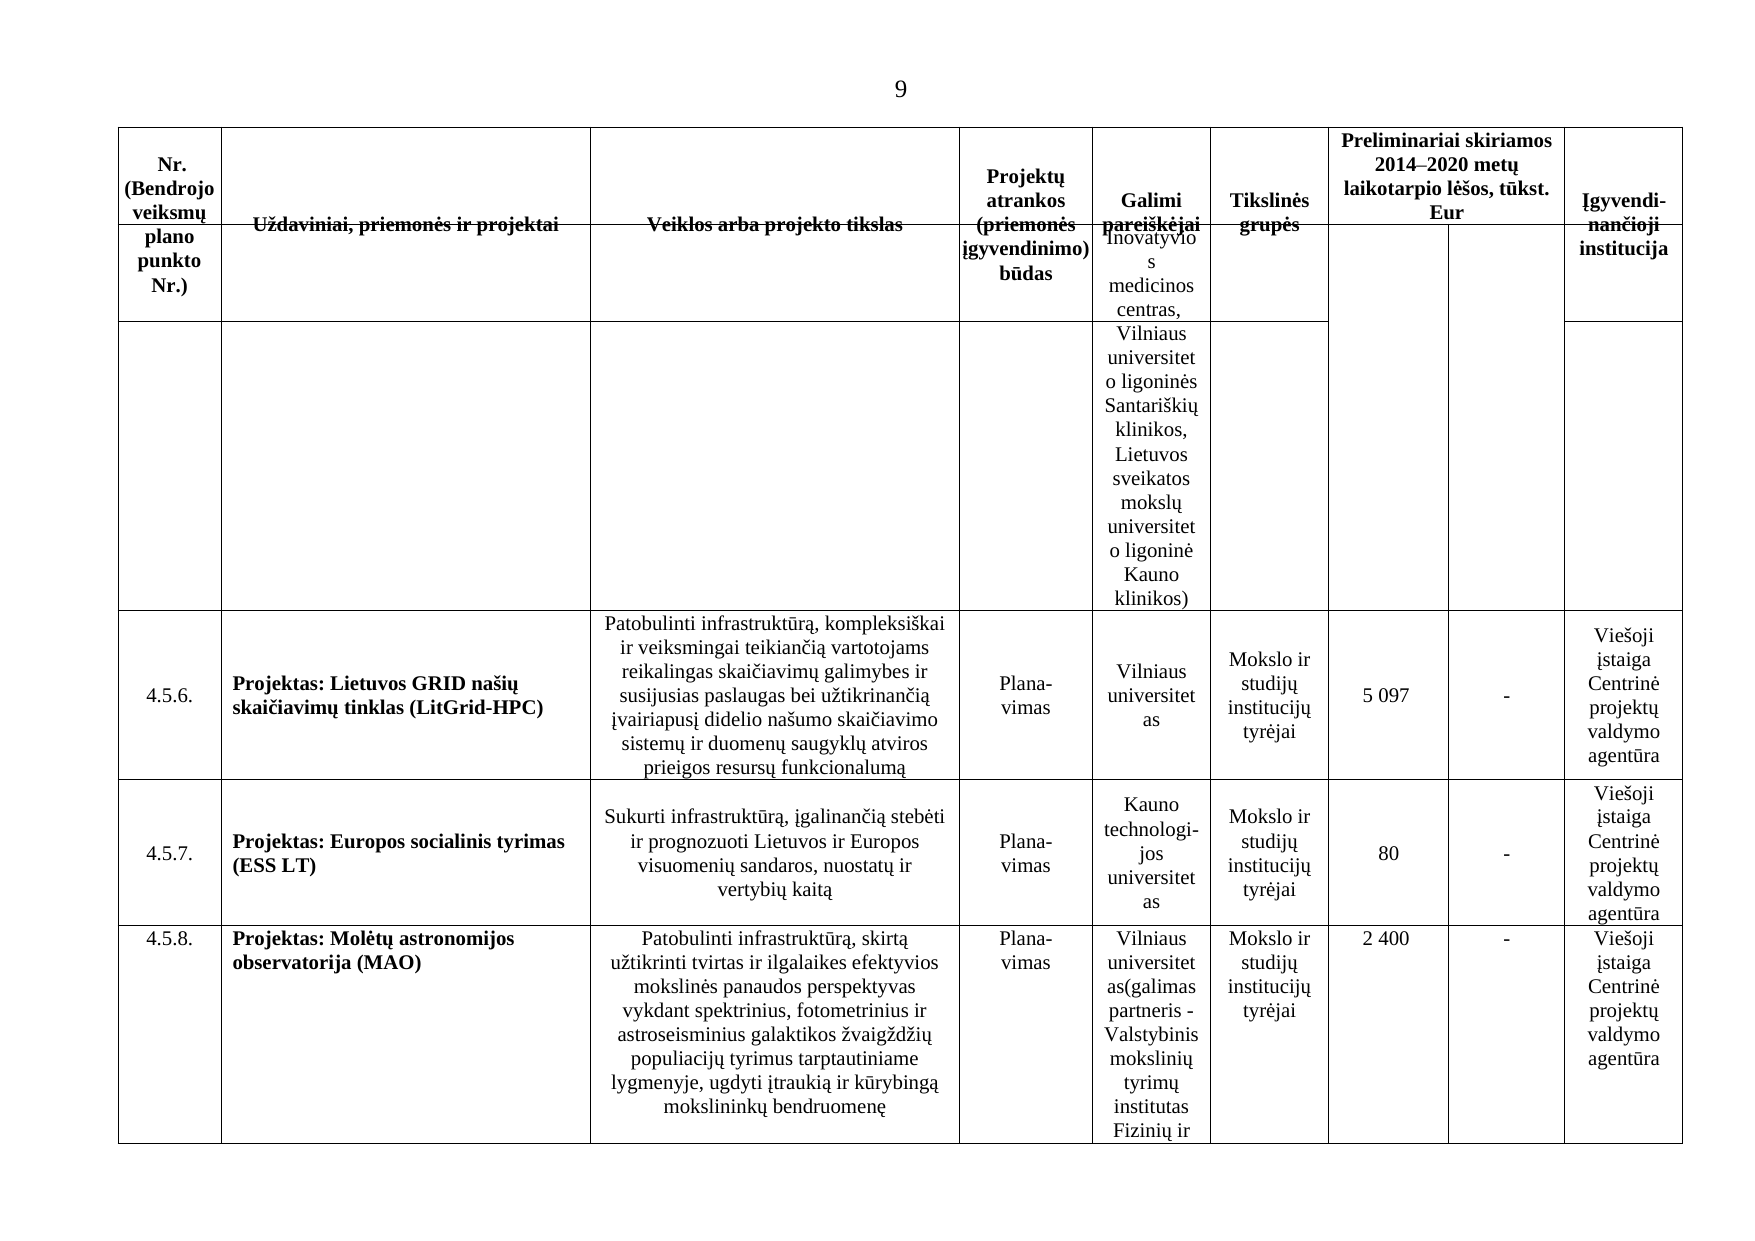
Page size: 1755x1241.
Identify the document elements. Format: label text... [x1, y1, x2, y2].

table_cell Sukurti nacionalinių biologinių išteklių centrą biomedicinos, biofarmacijos ir biotechnologijų tyrimams [591, 225, 959, 321]
table_cell Plana- vimas [960, 225, 1092, 321]
table_cell 4.5.6. [119, 611, 221, 779]
table_cell 2 400 [1329, 926, 1448, 1142]
table_cell Patobulinti infrastruktūrą, kompleksiškai ir veiksmingai teikiančią vartotojams reikalingas skaičiavimų galimybes ir susijusias paslaugas bei užtikrinančią įvairiapusį didelio našumo skaičiavimo sistemų ir duomenų saugyklų atviros prieigos resursų funkcionalumą [591, 611, 959, 779]
table_cell 80 [1329, 780, 1448, 925]
table_cell Plana- vimas [960, 926, 1092, 1142]
table_cell Mokslo ir studijų institucijų tyrėjai [1211, 611, 1328, 779]
table_cell Projektas: Žmogaus biologinių išteklių centras (HBRC) [222, 322, 590, 610]
table_cell - [1449, 225, 1564, 610]
table_cell Vilniaus universitetas(galimi partneriai: Lietuvos sveikatos mokslų universitetas, Nacionalinis vėžio institutas, valstybinis mokslinių tyrimų institutas Inovatyvios medicinos centras, Vilniaus universiteto ligoninės Santariškių klinikos, Lietuvos sveikatos mokslų universiteto ligoninė Kauno klinikos) [1093, 322, 1210, 610]
table_header Nr. (Bendrojo veiksmų plano punkto Nr.) [119, 128, 221, 224]
table_cell Mokslo ir studijų institucijų tyrėjai [1211, 322, 1328, 610]
table_cell Vilniaus universitetas(galimi partneriai: Lietuvos sveikatos mokslų universitetas, Nacionalinis vėžio institutas, valstybinis mokslinių tyrimų institutas Inovatyvios medicinos centras, Vilniaus universiteto ligoninės Santariškių klinikos, Lietuvos sveikatos mokslų universiteto ligoninė Kauno klinikos) [1093, 225, 1210, 321]
table_cell Viešoji įstaiga Centrinė projektų valdymo agentūra [1565, 322, 1682, 610]
table_cell 4.5.5. [119, 225, 221, 321]
table_cell Mokslo ir studijų institucijų tyrėjai [1211, 780, 1328, 925]
table_cell Plana- vimas [960, 611, 1092, 779]
table_cell Viešoji įstaiga Centrinė projektų valdymo agentūra [1565, 225, 1682, 321]
table_cell Projektas: Molėtų astronomijos observatorija (MAO) [222, 926, 590, 1142]
table_cell - [1449, 780, 1564, 925]
table_header Galimi pareiškėjai [1093, 128, 1210, 224]
table_cell Mokslo ir studijų institucijų tyrėjai [1211, 225, 1328, 321]
table_header Įgyvendi-nančioji institucija [1565, 128, 1682, 224]
table_cell 5 097 [1329, 611, 1448, 779]
table_cell - [1449, 611, 1564, 779]
table_cell Mokslo ir studijų institucijų tyrėjai [1211, 926, 1328, 1142]
table_cell Vilniaus universitetas [1093, 611, 1210, 779]
table_cell Patobulinti infrastruktūrą, skirtą užtikrinti tvirtas ir ilgalaikes efektyvios mokslinės panaudos perspektyvas vykdant spektrinius, fotometrinius ir astroseisminius galaktikos žvaigždžių populiacijų tyrimus tarptautiniame lygmenyje, ugdyti įtraukią ir kūrybingą mokslininkų bendruomenę [591, 926, 959, 1142]
table_header Tikslinės grupės [1211, 128, 1328, 224]
table_cell Plana- vimas [960, 780, 1092, 925]
table_cell 4.5.8. [119, 926, 221, 1142]
table_cell Viešoji įstaiga Centrinė projektų valdymo agentūra [1565, 611, 1682, 779]
table_cell 4.5.7. [119, 780, 221, 925]
table_cell Sukurti nacionalinių biologinių išteklių centrą biomedicinos, biofarmacijos ir biotechnologijų tyrimams [591, 322, 959, 610]
table_cell Projektas: Žmogaus biologinių išteklių centras (HBRC) [222, 225, 590, 321]
table_cell Viešoji įstaiga Centrinė projektų valdymo agentūra [1565, 780, 1682, 925]
table_header [222, 128, 590, 224]
table_cell Viešoji įstaiga Centrinė projektų valdymo agentūra [1565, 926, 1682, 1142]
table_cell Sukurti infrastruktūrą, įgalinančią stebėti ir prognozuoti Lietuvos ir Europos visuomenių sandaros, nuostatų ir vertybių kaitą [591, 780, 959, 925]
table_cell 4.5.5. [119, 322, 221, 610]
table_header [591, 128, 959, 224]
table_cell [1329, 225, 1448, 610]
table_header Preliminariai skiriamos 2014–2020 metų laikotarpio lėšos, tūkst. Eur [1329, 128, 1564, 224]
table_header Projektų atrankos (priemonės įgyvendinimo) būdas [960, 128, 1092, 224]
table_cell Projektas: Lietuvos GRID našių skaičiavimų tinklas (LitGrid-HPC) [222, 611, 590, 779]
table_cell Kauno technologi- jos universitetas [1093, 780, 1210, 925]
table_cell Vilniaus universitetas(galimas partneris - Valstybinis mokslinių tyrimų institutas Fizinių ir [1093, 926, 1210, 1142]
table_cell Projektas: Europos socialinis tyrimas (ESS LT) [222, 780, 590, 925]
table_cell - [1449, 926, 1564, 1142]
table_cell Plana- vimas [960, 322, 1092, 610]
